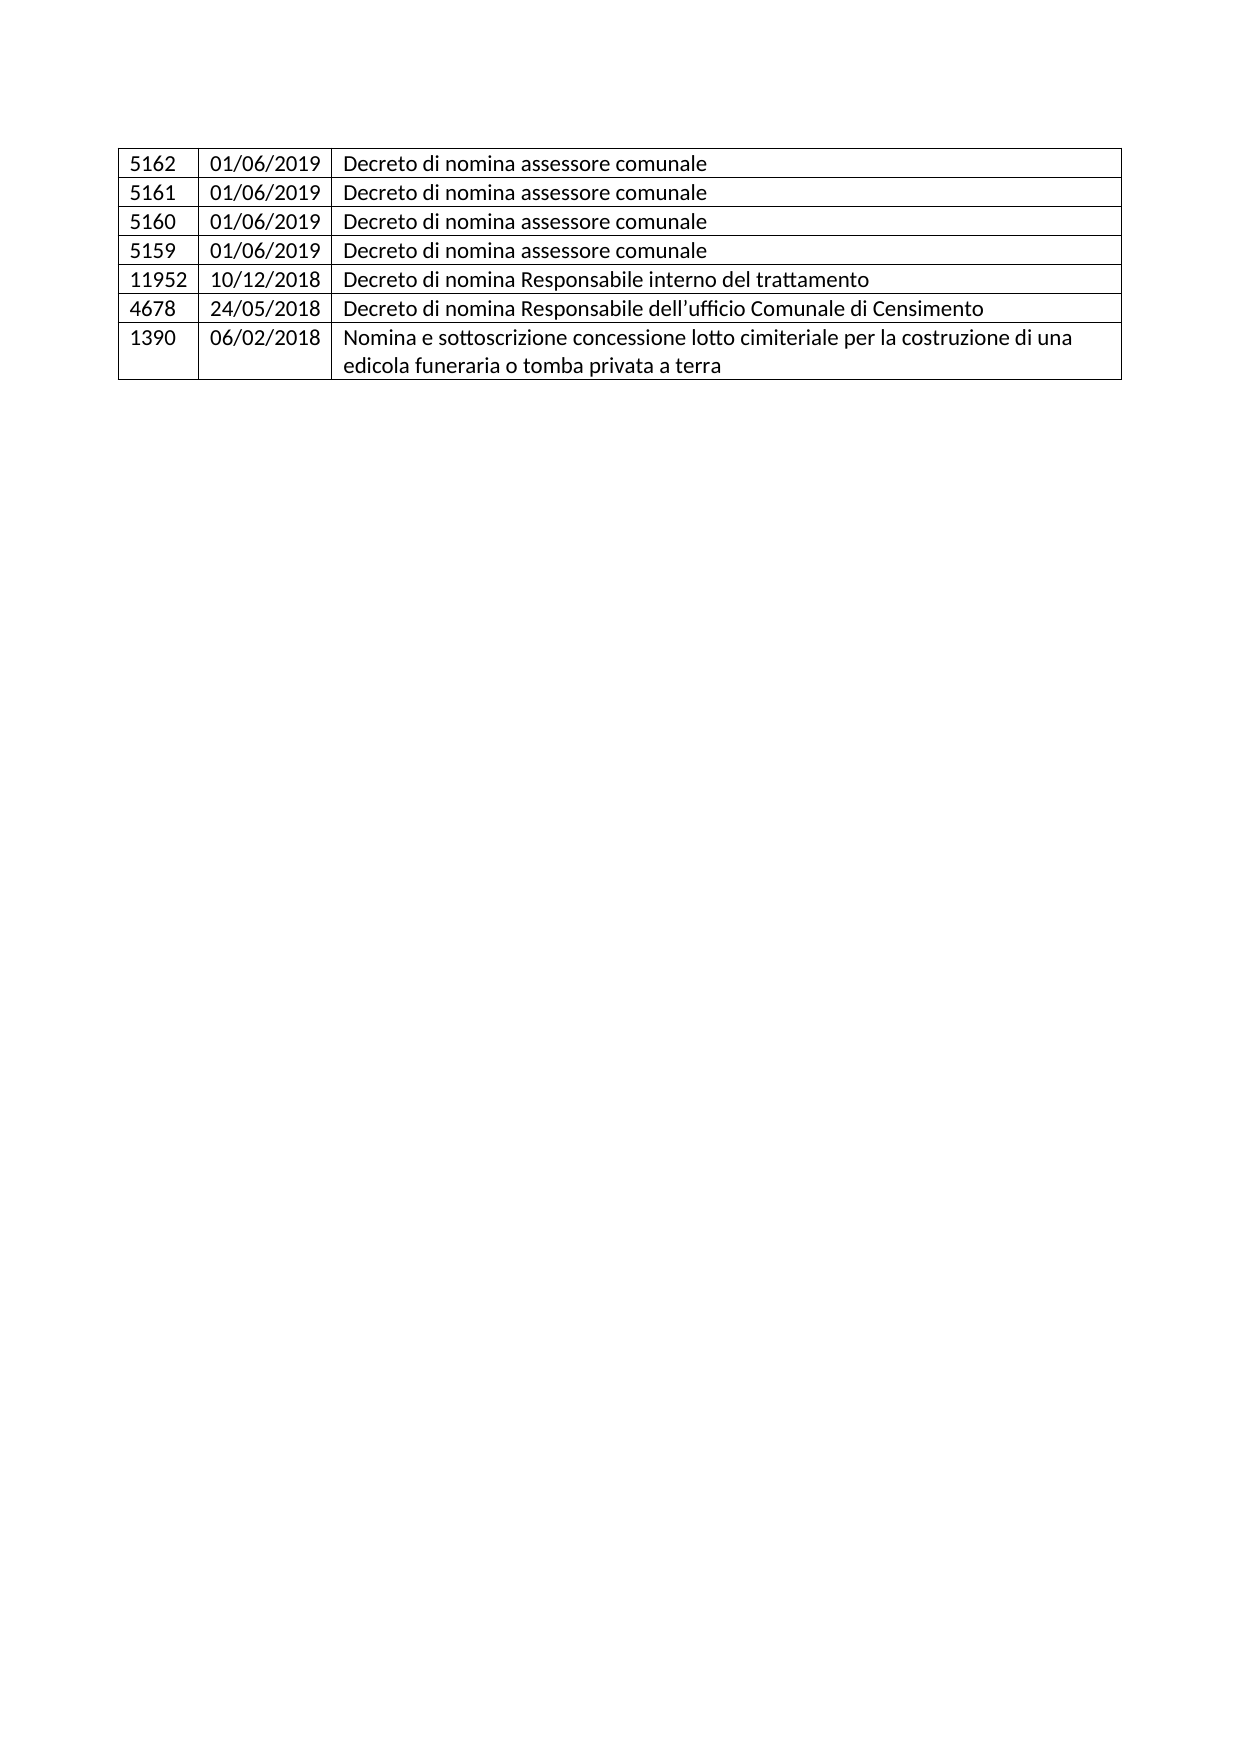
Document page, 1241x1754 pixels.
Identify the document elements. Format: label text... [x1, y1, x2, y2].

table_cell Decreto di nomina Responsabile interno del trattamento [332, 265, 1121, 293]
table_cell 5162 [119, 149, 198, 177]
table_cell 11952 [119, 265, 198, 293]
table_cell 10/12/2018 [199, 265, 331, 293]
table_cell 01/06/2019 [199, 236, 331, 264]
table_cell Decreto di nomina assessore comunale [332, 149, 1121, 177]
table_cell 1390 [119, 323, 198, 379]
table_cell 01/06/2019 [199, 178, 331, 206]
table_cell Nomina e sottoscrizione concessione lotto cimiteriale per la costruzione di una edicola funeraria o tomba privata a terra [332, 323, 1121, 379]
table_cell Decreto di nomina Responsabile dell’ufficio Comunale di Censimento [332, 294, 1121, 322]
table_cell 06/02/2018 [199, 323, 331, 379]
table_cell 5160 [119, 207, 198, 235]
table_cell 01/06/2019 [199, 207, 331, 235]
table_cell 01/06/2019 [199, 149, 331, 177]
table_cell Decreto di nomina assessore comunale [332, 236, 1121, 264]
table_cell 5159 [119, 236, 198, 264]
table_cell Decreto di nomina assessore comunale [332, 178, 1121, 206]
table_cell 4678 [119, 294, 198, 322]
table_cell 24/05/2018 [199, 294, 331, 322]
table_cell 5161 [119, 178, 198, 206]
table_cell Decreto di nomina assessore comunale [332, 207, 1121, 235]
